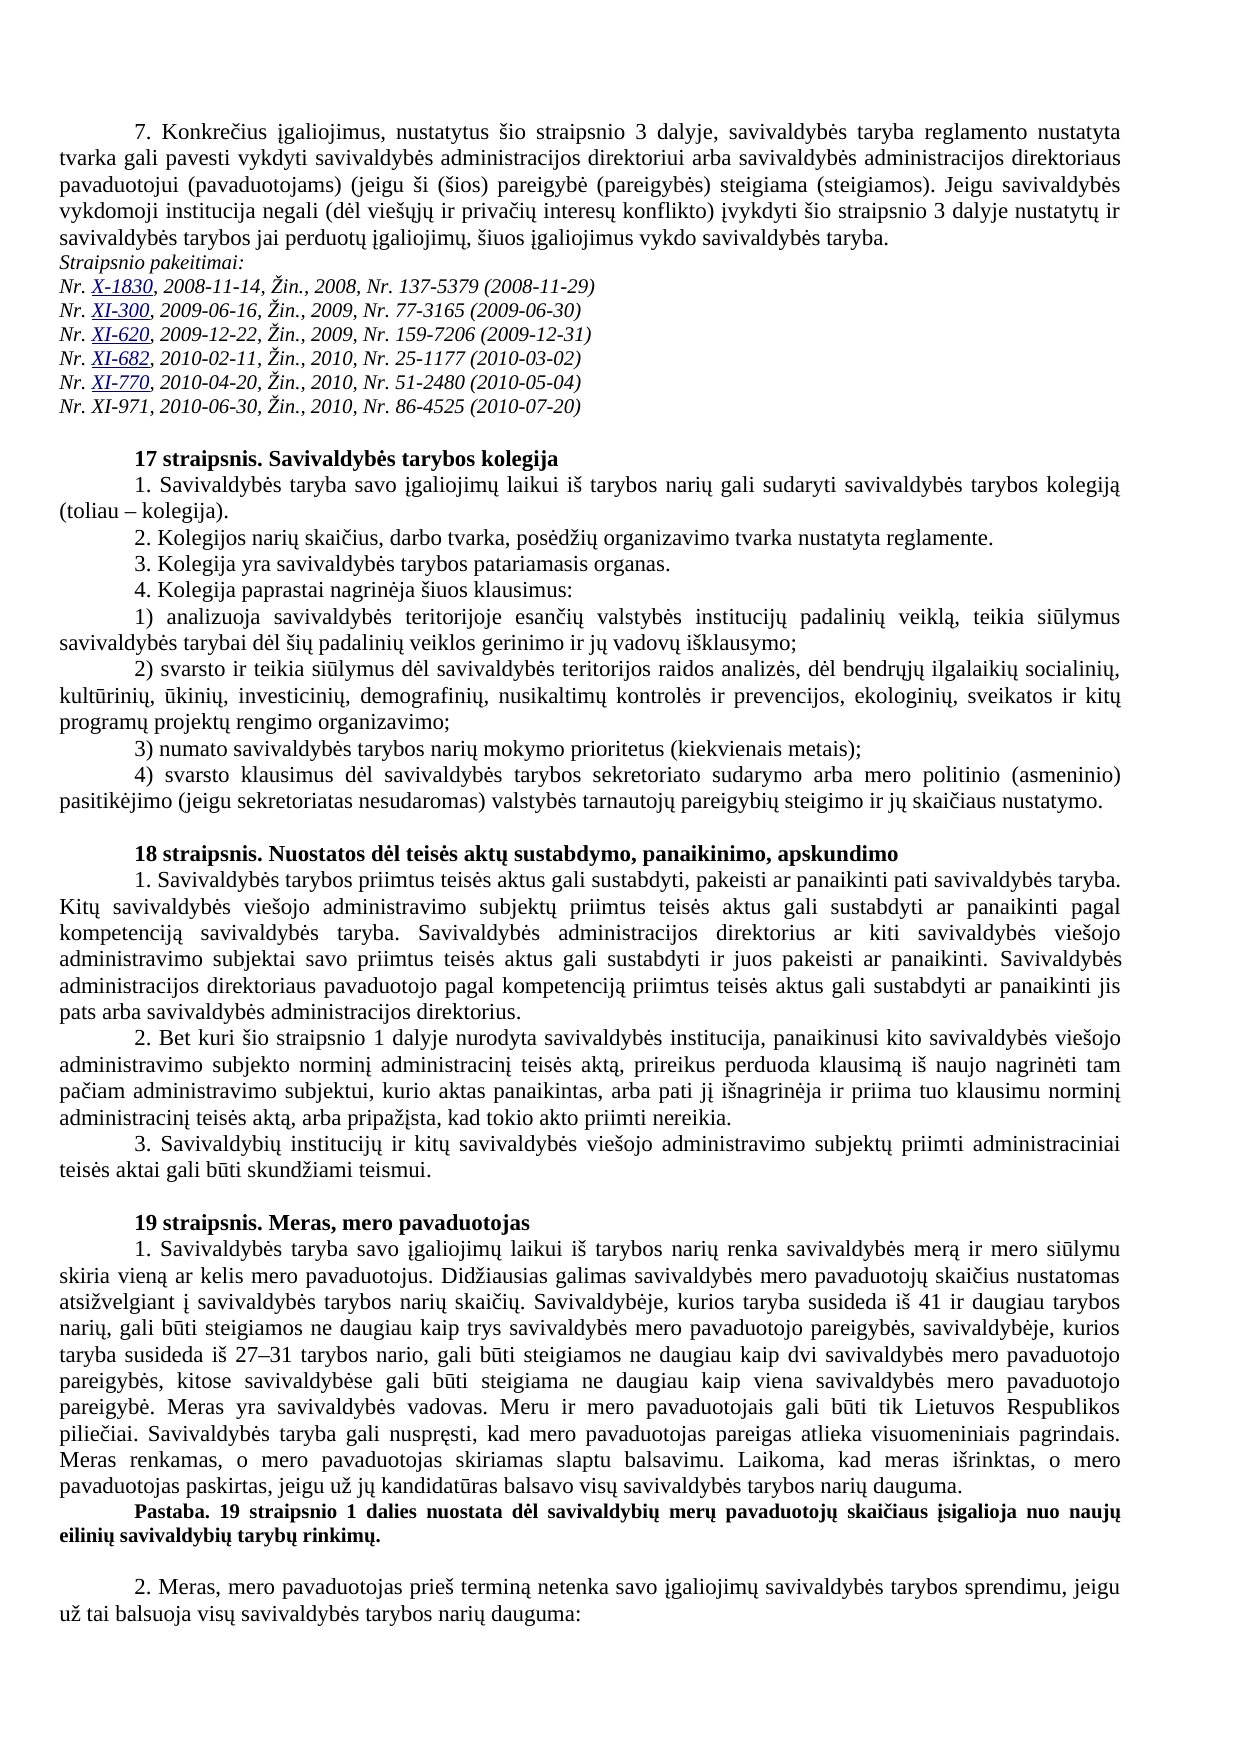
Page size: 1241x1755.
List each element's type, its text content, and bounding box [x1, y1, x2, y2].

text 3. Savivaldybių institucijų ir kitų savivaldybės viešojo administravimo subjektų priimti administraciniai teisės aktai gali būti skundžiami teismui. [59, 1130, 1122, 1183]
text Nr. XI-971, 2010-06-30, Žin., 2010, Nr. 86-4525 (2010-07-20) [59, 394, 1122, 418]
text 18 straipsnis. Nuostatos dėl teisės aktų sustabdymo, panaikinimo, apskundimo [59, 840, 1122, 866]
text Nr. XI-300, 2009-06-16, Žin., 2009, Nr. 77-3165 (2009-06-30) [59, 298, 1122, 322]
text 3) numato savivaldybės tarybos narių mokymo prioritetus (kiekvienais metais); [59, 734, 1122, 761]
text 1. Savivaldybės taryba savo įgaliojimų laikui iš tarybos narių renka savivaldybės merą ir mero siūlymu skiria vieną ar kelis mero pavaduotojus. Didžiausias galimas savivaldybės mero pavaduotojų skaičius nustatomas atsižvelgiant į savivaldybės tarybos narių skaičių. Savivaldybėje, kurios taryba susideda iš 41 ir daugiau tarybos narių, gali būti steigiamos ne daugiau kaip trys savivaldybės mero pavaduotojo pareigybės, savivaldybėje, kurios taryba susideda iš 27–31 tarybos nario, gali būti steigiamos ne daugiau kaip dvi savivaldybės mero pavaduotojo pareigybės, kitose savivaldybėse gali būti steigiama ne daugiau kaip viena savivaldybės mero pavaduotojo pareigybė. Meras yra savivaldybės vadovas. Meru ir mero pavaduotojais gali būti tik Lietuvos Respublikos piliečiai. Savivaldybės taryba gali nuspręsti, kad mero pavaduotojas pareigas atlieka visuomeniniais pagrindais. Meras renkamas, o mero pavaduotojas skiriamas slaptu balsavimu. Laikoma, kad meras išrinktas, o mero pavaduotojas paskirtas, jeigu už jų kandidatūras balsavo visų savivaldybės tarybos narių dauguma. [59, 1235, 1122, 1499]
text 2. Kolegijos narių skaičius, darbo tvarka, posėdžių organizavimo tvarka nustatyta reglamente. [59, 524, 1122, 550]
text Nr. X-1830, 2008-11-14, Žin., 2008, Nr. 137-5379 (2008-11-29) [59, 274, 1122, 298]
text Pastaba. 19 straipsnio 1 dalies nuostata dėl savivaldybių merų pavaduotojų skaičiaus įsigalioja nuo naujų eilinių savivaldybių tarybų rinkimų. [59, 1499, 1122, 1547]
text 2. Meras, mero pavaduotojas prieš terminą netenka savo įgaliojimų savivaldybės tarybos sprendimu, jeigu už tai balsuoja visų savivaldybės tarybos narių dauguma: [59, 1573, 1122, 1626]
text 2) svarsto ir teikia siūlymus dėl savivaldybės teritorijos raidos analizės, dėl bendrųjų ilgalaikių socialinių, kultūrinių, ūkinių, investicinių, demografinių, nusikaltimų kontrolės ir prevencijos, ekologinių, sveikatos ir kitų programų projektų rengimo organizavimo; [59, 656, 1122, 734]
text 17 straipsnis. Savivaldybės tarybos kolegija [59, 445, 1122, 471]
text 1) analizuoja savivaldybės teritorijoje esančių valstybės institucijų padalinių veiklą, teikia siūlymus savivaldybės tarybai dėl šių padalinių veiklos gerinimo ir jų vadovų išklausymo; [59, 603, 1122, 656]
text Straipsnio pakeitimai: [59, 250, 1122, 274]
text 7. Konkrečius įgaliojimus, nustatytus šio straipsnio 3 dalyje, savivaldybės taryba reglamento nustatyta tvarka gali pavesti vykdyti savivaldybės administracijos direktoriui arba savivaldybės administracijos direktoriaus pavaduotojui (pavaduotojams) (jeigu ši (šios) pareigybė (pareigybės) steigiama (steigiamos). Jeigu savivaldybės vykdomoji institucija negali (dėl viešųjų ir privačių interesų konflikto) įvykdyti šio straipsnio 3 dalyje nustatytų ir savivaldybės tarybos jai perduotų įgaliojimų, šiuos įgaliojimus vykdo savivaldybės taryba. [59, 118, 1122, 250]
text 19 straipsnis. Meras, mero pavaduotojas [59, 1209, 1122, 1235]
text Nr. XI-770, 2010-04-20, Žin., 2010, Nr. 51-2480 (2010-05-04) [59, 370, 1122, 394]
text 4. Kolegija paprastai nagrinėja šiuos klausimus: [59, 576, 1122, 603]
text 2. Bet kuri šio straipsnio 1 dalyje nurodyta savivaldybės institucija, panaikinusi kito savivaldybės viešojo administravimo subjekto norminį administracinį teisės aktą, prireikus perduoda klausimą iš naujo nagrinėti tam pačiam administravimo subjektui, kurio aktas panaikintas, arba pati jį išnagrinėja ir priima tuo klausimu norminį administracinį teisės aktą, arba pripažįsta, kad tokio akto priimti nereikia. [59, 1024, 1122, 1130]
text Nr. XI-682, 2010-02-11, Žin., 2010, Nr. 25-1177 (2010-03-02) [59, 346, 1122, 370]
text 3. Kolegija yra savivaldybės tarybos patariamasis organas. [59, 550, 1122, 576]
text Nr. XI-620, 2009-12-22, Žin., 2009, Nr. 159-7206 (2009-12-31) [59, 322, 1122, 346]
text 1. Savivaldybės tarybos priimtus teisės aktus gali sustabdyti, pakeisti ar panaikinti pati savivaldybės taryba. Kitų savivaldybės viešojo administravimo subjektų priimtus teisės aktus gali sustabdyti ar panaikinti pagal kompetenciją savivaldybės taryba. Savivaldybės administracijos direktorius ar kiti savivaldybės viešojo administravimo subjektai savo priimtus teisės aktus gali sustabdyti ir juos pakeisti ar panaikinti. Savivaldybės administracijos direktoriaus pavaduotojo pagal kompetenciją priimtus teisės aktus gali sustabdyti ar panaikinti jis pats arba savivaldybės administracijos direktorius. [59, 866, 1122, 1024]
text 1. Savivaldybės taryba savo įgaliojimų laikui iš tarybos narių gali sudaryti savivaldybės tarybos kolegiją (toliau – kolegija). [59, 471, 1122, 524]
text 4) svarsto klausimus dėl savivaldybės tarybos sekretoriato sudarymo arba mero politinio (asmeninio) pasitikėjimo (jeigu sekretoriatas nesudaromas) valstybės tarnautojų pareigybių steigimo ir jų skaičiaus nustatymo. [59, 761, 1122, 814]
